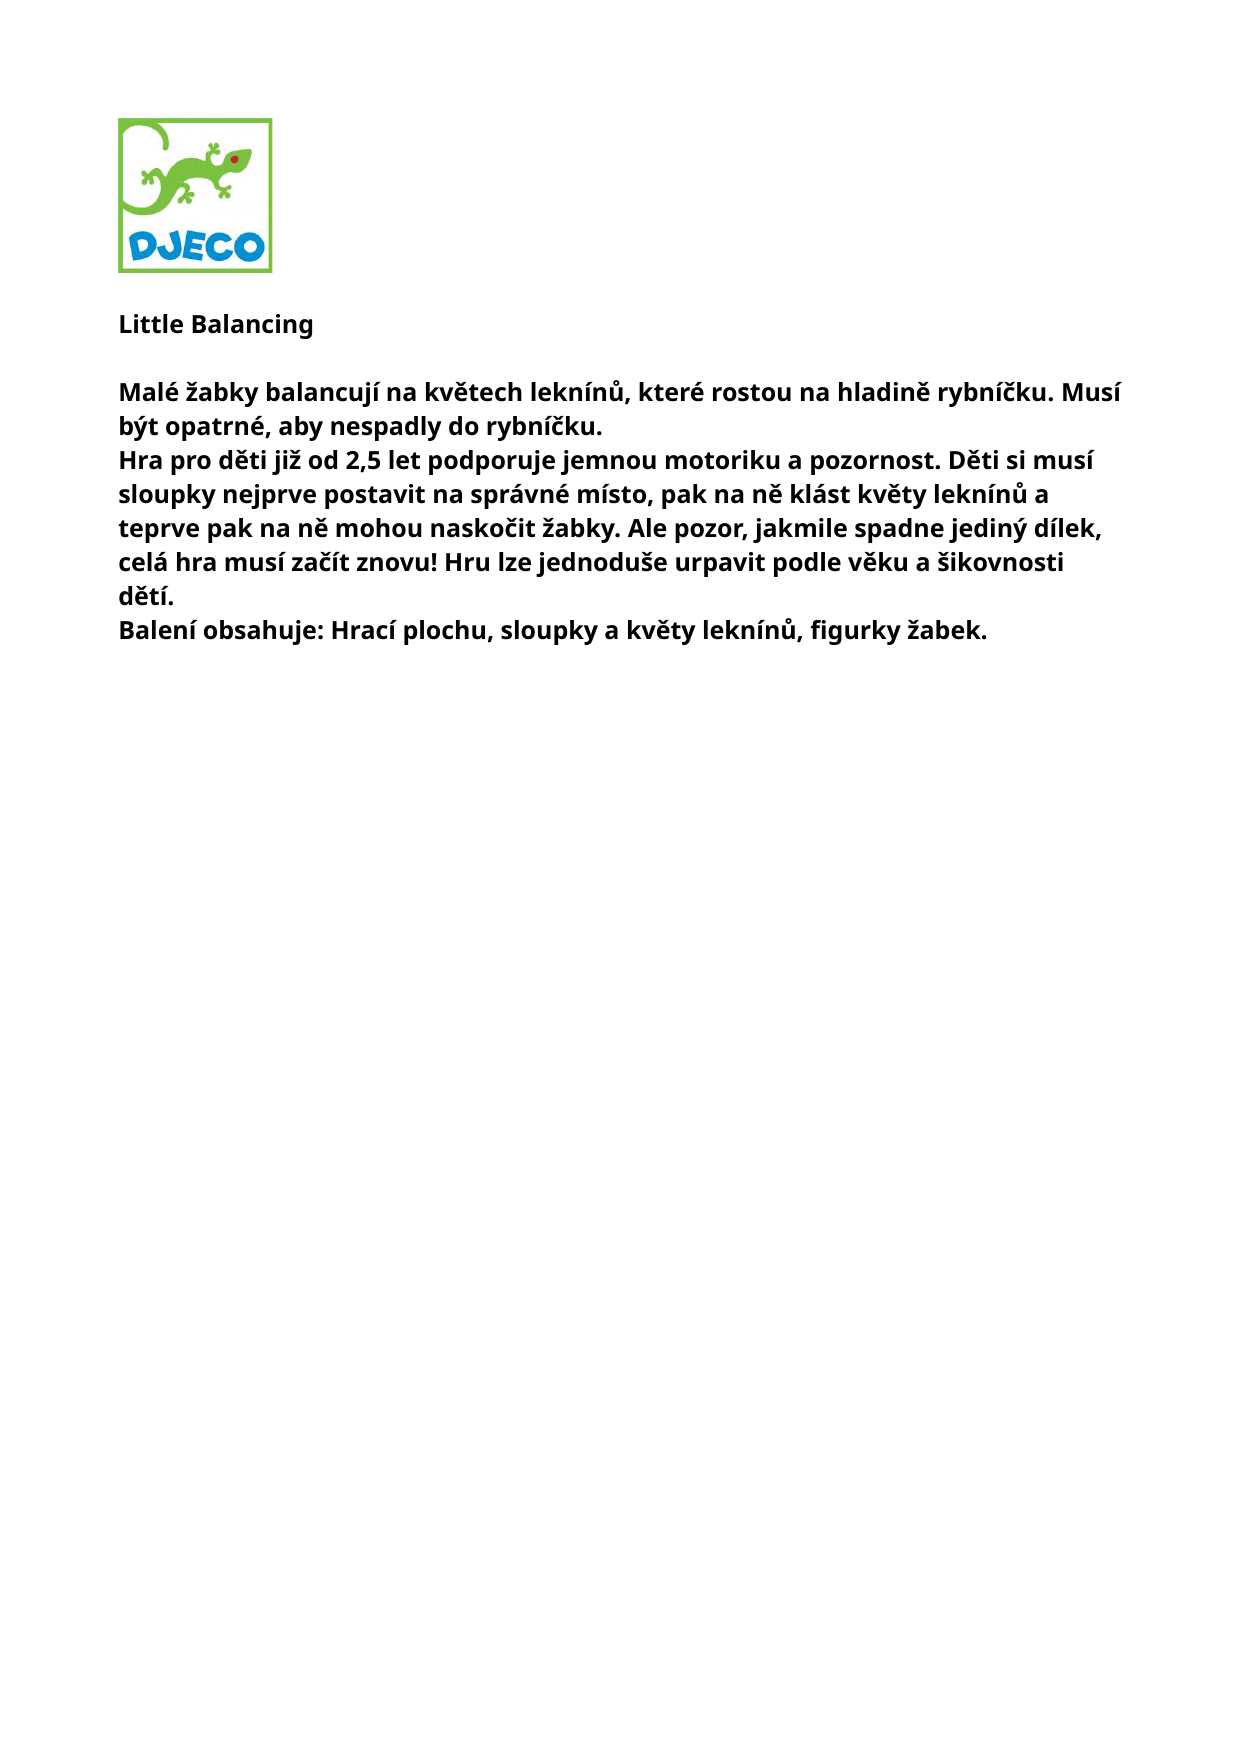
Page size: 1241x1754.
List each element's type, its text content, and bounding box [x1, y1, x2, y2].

text Malé žabky balancují na květech leknínů, které rostou na hladině rybníčku. Musí být opatrné, aby nespadly do rybníčku. [118, 374, 1122, 443]
text Balení obsahuje: Hrací plochu, sloupky a květy leknínů, figurky žabek. [118, 613, 1122, 647]
text Hra pro děti již od 2,5 let podporuje jemnou motoriku a pozornost. Děti si musí sloupky nejprve postavit na správné místo, pak na ně klást květy leknínů a teprve pak na ně mohou naskočit žabky. Ale pozor, jakmile spadne jediný dílek, celá hra musí začít znovu! Hru lze jednoduše urpavit podle věku a šikovnosti dětí. [118, 443, 1122, 613]
text Little Balancing [118, 306, 1122, 340]
